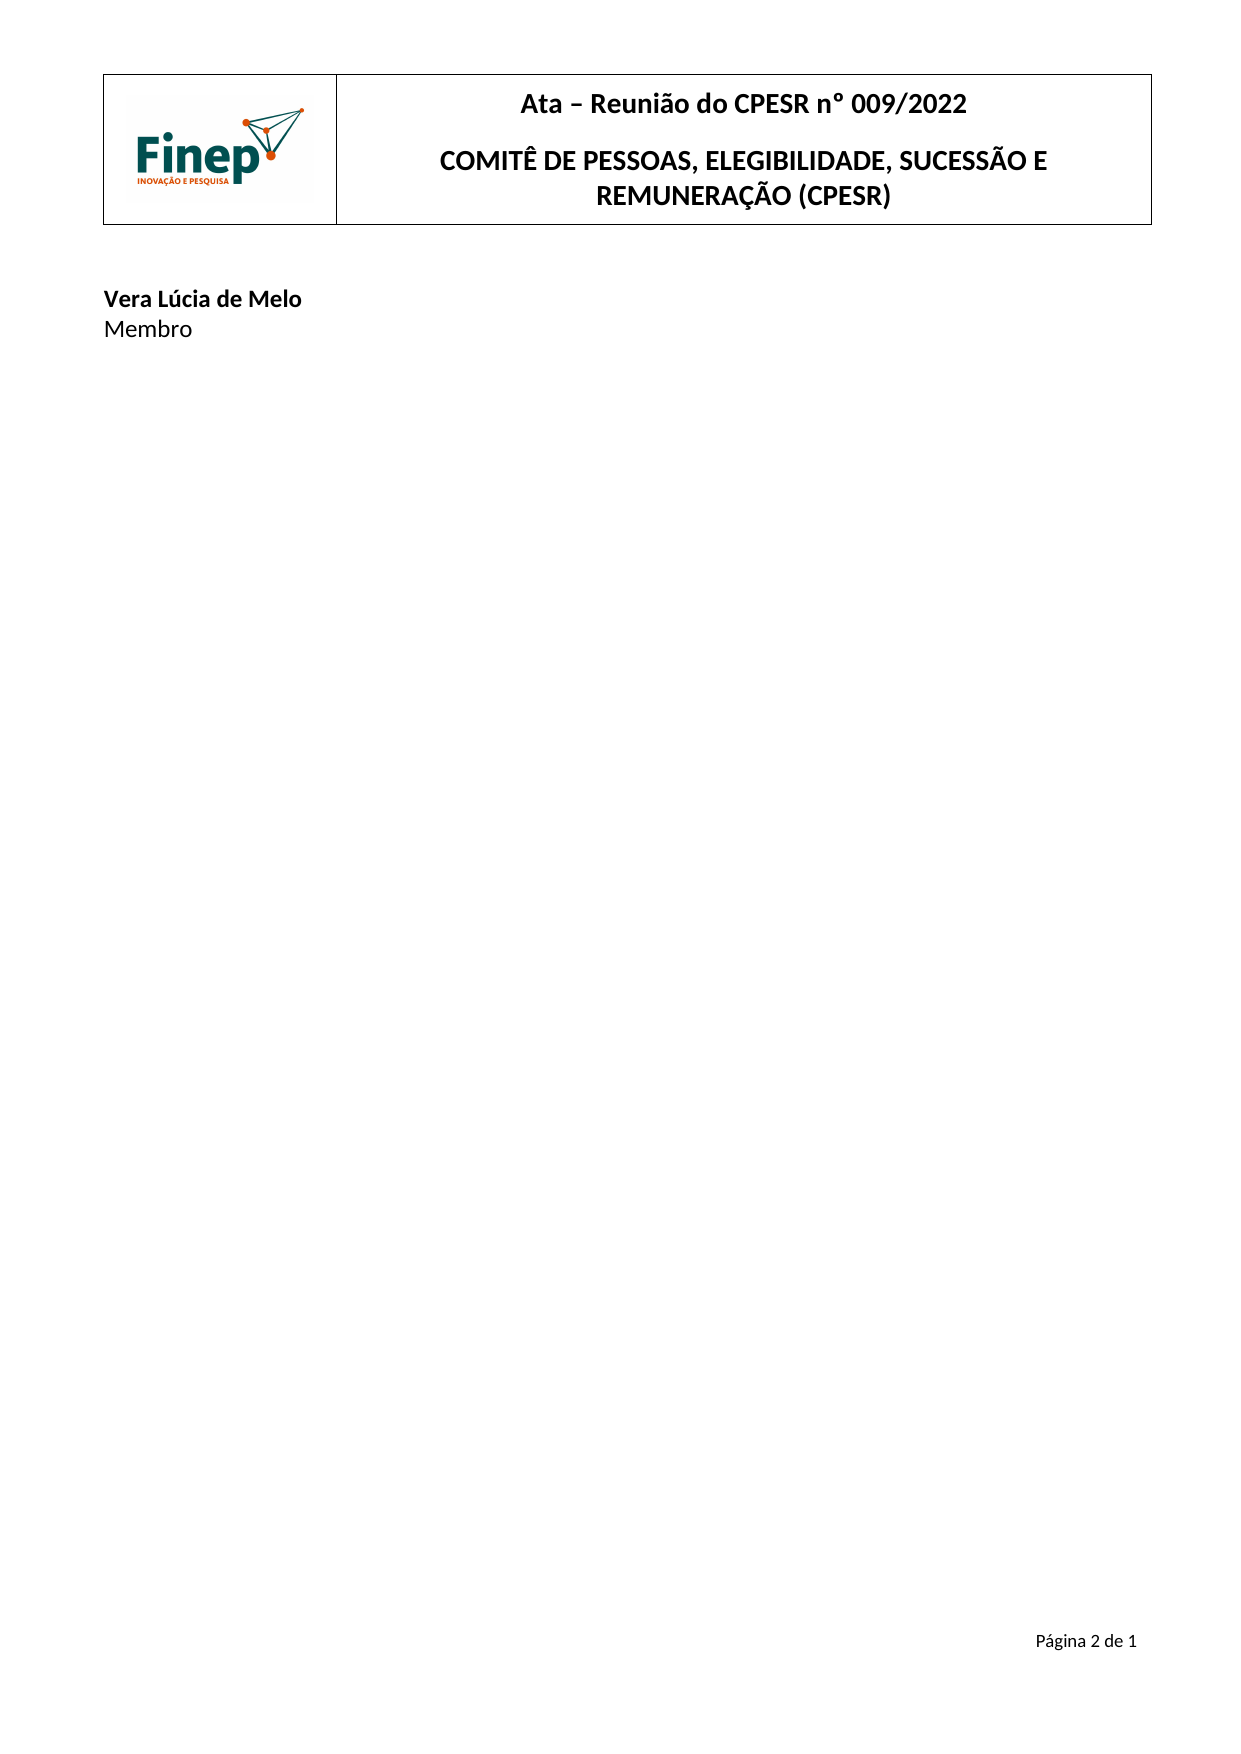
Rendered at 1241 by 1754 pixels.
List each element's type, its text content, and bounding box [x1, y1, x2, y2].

text Vera Lúcia de Melo [103, 283, 1137, 313]
text Membro [103, 313, 1137, 344]
